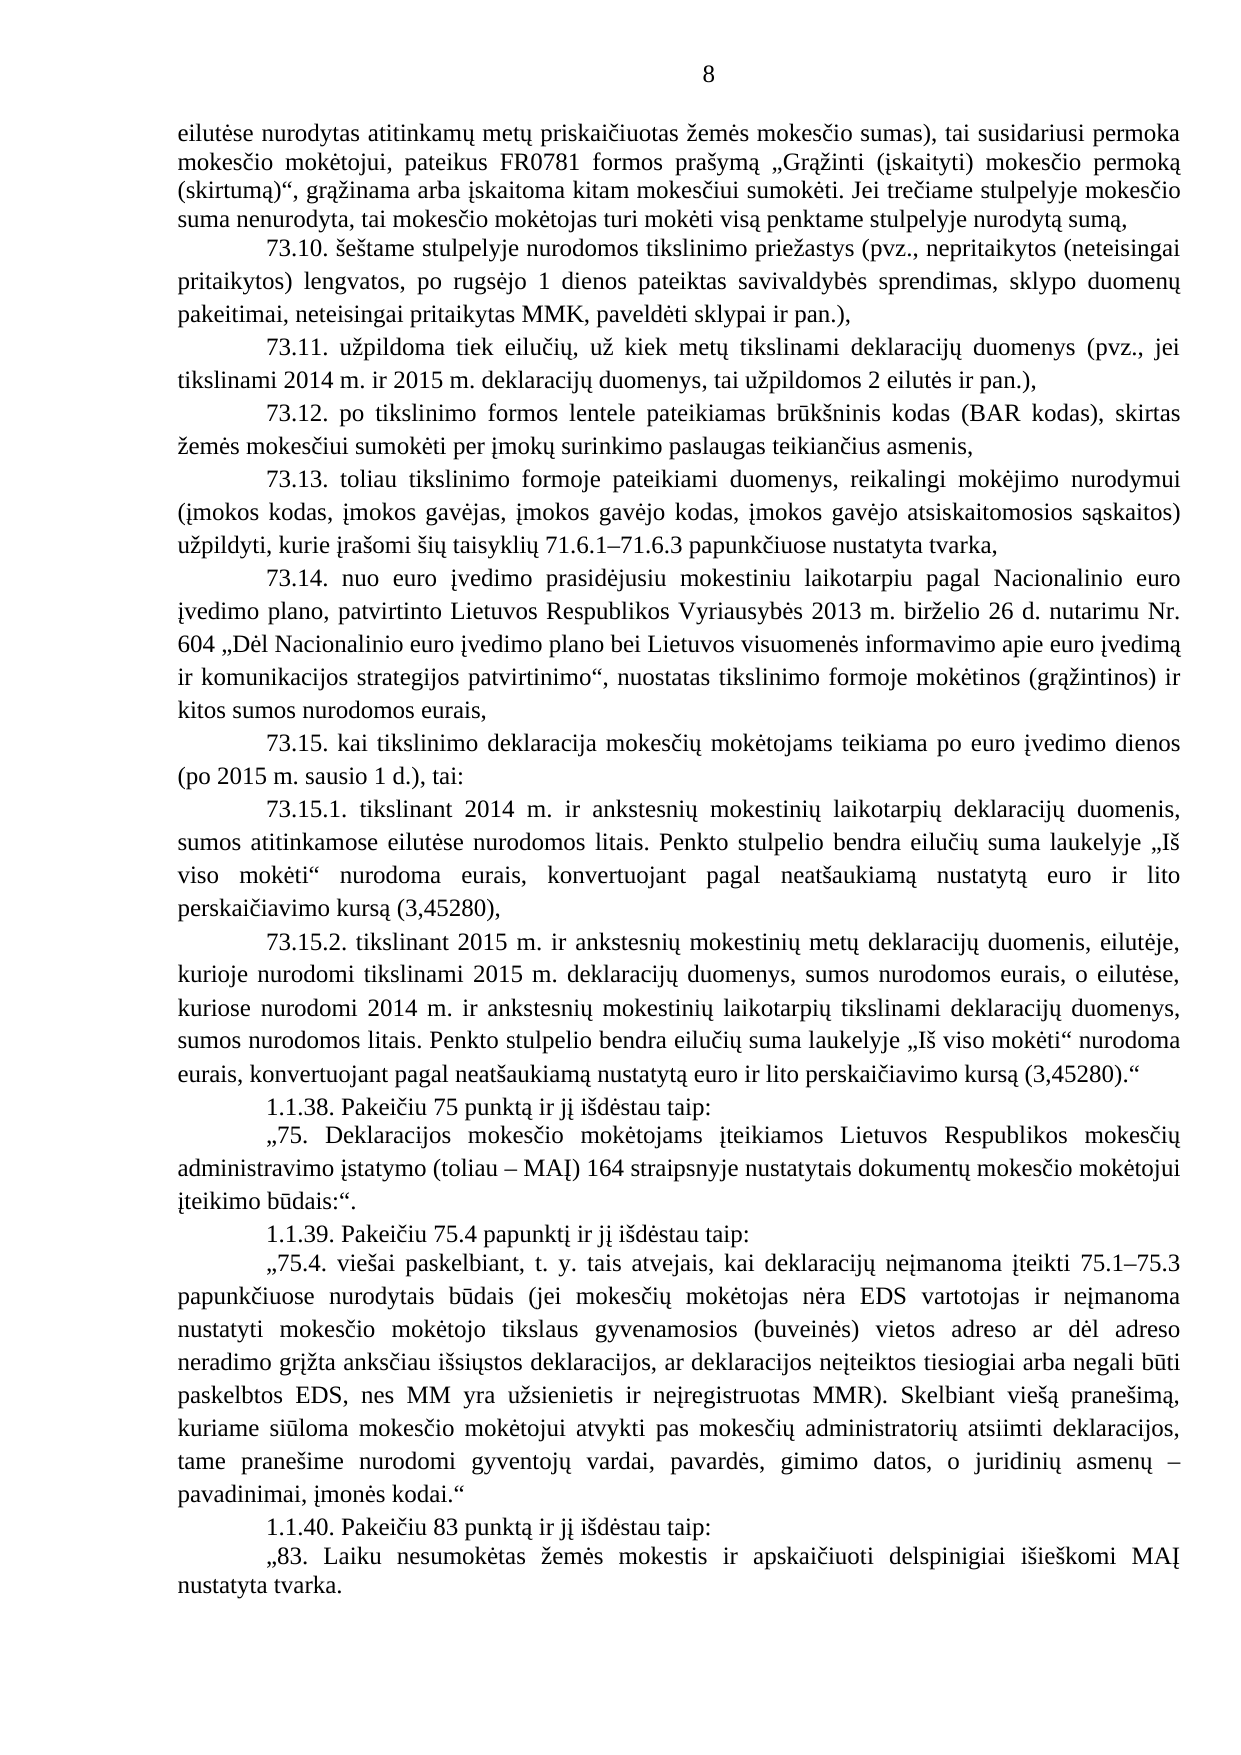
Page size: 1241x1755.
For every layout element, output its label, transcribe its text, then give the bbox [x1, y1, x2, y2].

text eilutėse nurodytas atitinkamų metų priskaičiuotas žemės mokesčio sumas), tai susidariusi permoka mokesčio mokėtojui, pateikus FR0781 formos prašymą „Grąžinti (įskaityti) mokesčio permoką (skirtumą)“, grąžinama arba įskaitoma kitam mokesčiui sumokėti. Jei trečiame stulpelyje mokesčio suma nenurodyta, tai mokesčio mokėtojas turi mokėti visą penktame stulpelyje nurodytą sumą, [177, 118, 1181, 233]
text 73.15.2. tikslinant 2015 m. ir ankstesnių mokestinių metų deklaracijų duomenis, eilutėje, kurioje nurodomi tikslinami 2015 m. deklaracijų duomenys, sumos nurodomos eurais, o eilutėse, kuriose nurodomi 2014 m. ir ankstesnių mokestinių laikotarpių tikslinami deklaracijų duomenys, sumos nurodomos litais. Penkto stulpelio bendra eilučių suma laukelyje „Iš viso mokėti“ nurodoma eurais, konvertuojant pagal neatšaukiamą nustatytą euro ir lito perskaičiavimo kursą (3,45280).“ [177, 927, 1181, 1087]
text 73.15. kai tikslinimo deklaracija mokesčių mokėtojams teikiama po euro įvedimo dienos (po 2015 m. sausio 1 d.), tai: [177, 728, 1181, 790]
text 1.1.38. Pakeičiu 75 punktą ir jį išdėstau taip: [177, 1092, 1181, 1120]
text 1.1.39. Pakeičiu 75.4 papunktį ir jį išdėstau taip: [177, 1219, 1181, 1248]
text 73.11. užpildoma tiek eilučių, už kiek metų tikslinami deklaracijų duomenys (pvz., jei tikslinami 2014 m. ir 2015 m. deklaracijų duomenys, tai užpildomos 2 eilutės ir pan.), [177, 332, 1181, 394]
text 73.10. šeštame stulpelyje nurodomos tikslinimo priežastys (pvz., nepritaikytos (neteisingai pritaikytos) lengvatos, po rugsėjo 1 dienos pateiktas savivaldybės sprendimas, sklypo duomenų pakeitimai, neteisingai pritaikytas MMK, paveldėti sklypai ir pan.), [177, 233, 1181, 328]
text „83. Laiku nesumokėtas žemės mokestis ir apskaičiuoti delspinigiai išieškomi MAĮ nustatyta tvarka. [177, 1541, 1181, 1599]
text „75.4. viešai paskelbiant, t. y. tais atvejais, kai deklaracijų neįmanoma įteikti 75.1–75.3 papunkčiuose nurodytais būdais (jei mokesčių mokėtojas nėra EDS vartotojas ir neįmanoma nustatyti mokesčio mokėtojo tikslaus gyvenamosios (buveinės) vietos adreso ar dėl adreso neradimo grįžta anksčiau išsiųstos deklaracijos, ar deklaracijos neįteiktos tiesiogiai arba negali būti paskelbtos EDS, nes MM yra užsienietis ir neįregistruotas MMR). Skelbiant viešą pranešimą, kuriame siūloma mokesčio mokėtojui atvykti pas mokesčių administratorių atsiimti deklaracijos, tame pranešime nurodomi gyventojų vardai, pavardės, gimimo datos, o juridinių asmenų – pavadinimai, įmonės kodai.“ [177, 1248, 1181, 1508]
text 73.12. po tikslinimo formos lentele pateikiamas brūkšninis kodas (BAR kodas), skirtas žemės mokesčiui sumokėti per įmokų surinkimo paslaugas teikiančius asmenis, [177, 398, 1181, 460]
text 1.1.40. Pakeičiu 83 punktą ir jį išdėstau taip: [177, 1512, 1181, 1541]
text 73.13. toliau tikslinimo formoje pateikiami duomenys, reikalingi mokėjimo nurodymui (įmokos kodas, įmokos gavėjas, įmokos gavėjo kodas, įmokos gavėjo atsiskaitomosios sąskaitos) užpildyti, kurie įrašomi šių taisyklių 71.6.1–71.6.3 papunkčiuose nustatyta tvarka, [177, 464, 1181, 559]
text „75. Deklaracijos mokesčio mokėtojams įteikiamos Lietuvos Respublikos mokesčių administravimo įstatymo (toliau – MAĮ) 164 straipsnyje nustatytais dokumentų mokesčio mokėtojui įteikimo būdais:“. [177, 1120, 1181, 1215]
text 73.14. nuo euro įvedimo prasidėjusiu mokestiniu laikotarpiu pagal Nacionalinio euro įvedimo plano, patvirtinto Lietuvos Respublikos Vyriausybės 2013 m. birželio 26 d. nutarimu Nr. 604 „Dėl Nacionalinio euro įvedimo plano bei Lietuvos visuomenės informavimo apie euro įvedimą ir komunikacijos strategijos patvirtinimo“, nuostatas tikslinimo formoje mokėtinos (grąžintinos) ir kitos sumos nurodomos eurais, [177, 563, 1181, 724]
text 73.15.1. tikslinant 2014 m. ir ankstesnių mokestinių laikotarpių deklaracijų duomenis, sumos atitinkamose eilutėse nurodomos litais. Penkto stulpelio bendra eilučių suma laukelyje „Iš viso mokėti“ nurodoma eurais, konvertuojant pagal neatšaukiamą nustatytą euro ir lito perskaičiavimo kursą (3,45280), [177, 794, 1181, 922]
